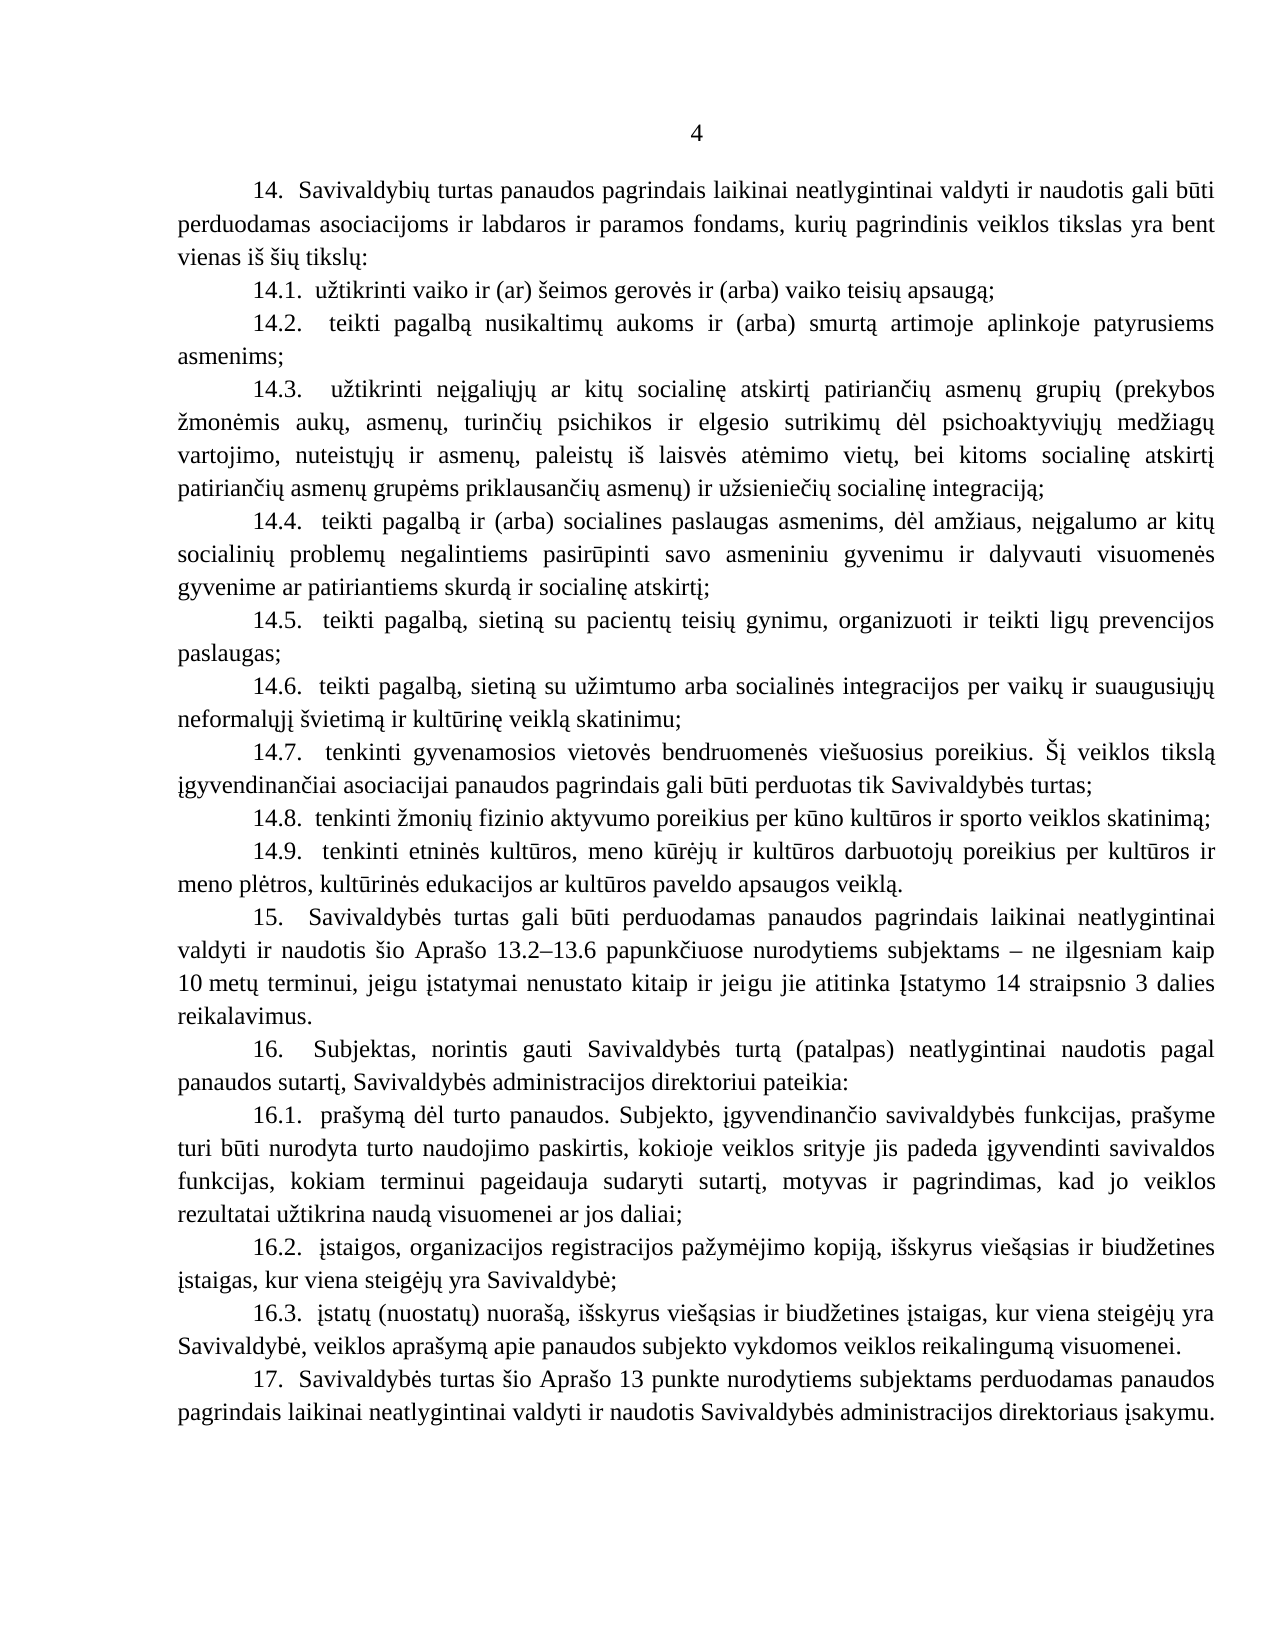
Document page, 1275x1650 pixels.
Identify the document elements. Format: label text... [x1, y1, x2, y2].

text 14.6. teikti pagalbą, sietiną su užimtumo arba socialinės integracijos per vaikų ir suaugusiųjų neformalųjį švietimą ir kultūrinę veiklą skatinimu; [177, 671, 1216, 733]
text 14.4. teikti pagalbą ir (arba) socialines paslaugas asmenims, dėl amžiaus, neįgalumo ar kitų socialinių problemų negalintiems pasirūpinti savo asmeniniu gyvenimu ir dalyvauti visuomenės gyvenime ar patiriantiems skurdą ir socialinę atskirtį; [177, 506, 1216, 601]
text 15. Savivaldybės turtas gali būti perduodamas panaudos pagrindais laikinai neatlygintinai valdyti ir naudotis šio Aprašo 13.2–13.6 papunkčiuose nurodytiems subjektams – ne ilgesniam kaip 10 metų terminui, jeigu įstatymai nenustato kitaip ir jeigu jie atitinka Įstatymo 14 straipsnio 3 dalies reikalavimus. [177, 902, 1216, 1030]
text 16.1. prašymą dėl turto panaudos. Subjekto, įgyvendinančio savivaldybės funkcijas, prašyme turi būti nurodyta turto naudojimo paskirtis, kokioje veiklos srityje jis padeda įgyvendinti savivaldos funkcijas, kokiam terminui pageidauja sudaryti sutartį, motyvas ir pagrindimas, kad jo veiklos rezultatai užtikrina naudą visuomenei ar jos daliai; [177, 1100, 1216, 1228]
text 14.1. užtikrinti vaiko ir (ar) šeimos gerovės ir (arba) vaiko teisių apsaugą; [177, 275, 1216, 303]
text 14. Savivaldybių turtas panaudos pagrindais laikinai neatlygintinai valdyti ir naudotis gali būti perduodamas asociacijoms ir labdaros ir paramos fondams, kurių pagrindinis veiklos tikslas yra bent vienas iš šių tikslų: [177, 176, 1216, 270]
text 17. Savivaldybės turtas šio Aprašo 13 punkte nurodytiems subjektams perduodamas panaudos pagrindais laikinai neatlygintinai valdyti ir naudotis Savivaldybės administracijos direktoriaus įsakymu. [177, 1364, 1216, 1426]
text 16. Subjektas, norintis gauti Savivaldybės turtą (patalpas) neatlygintinai naudotis pagal panaudos sutartį, Savivaldybės administracijos direktoriui pateikia: [177, 1034, 1216, 1096]
text 16.2. įstaigos, organizacijos registracijos pažymėjimo kopiją, išskyrus viešąsias ir biudžetines įstaigas, kur viena steigėjų yra Savivaldybė; [177, 1232, 1216, 1294]
text 14.2. teikti pagalbą nusikaltimų aukoms ir (arba) smurtą artimoje aplinkoje patyrusiems asmenims; [177, 308, 1216, 369]
text 14.3. užtikrinti neįgaliųjų ar kitų socialinę atskirtį patiriančių asmenų grupių (prekybos žmonėmis aukų, asmenų, turinčių psichikos ir elgesio sutrikimų dėl psichoaktyviųjų medžiagų vartojimo, nuteistųjų ir asmenų, paleistų iš laisvės atėmimo vietų, bei kitoms socialinę atskirtį patiriančių asmenų grupėms priklausančių asmenų) ir užsieniečių socialinę integraciją; [177, 374, 1216, 502]
text 14.7. tenkinti gyvenamosios vietovės bendruomenės viešuosius poreikius. Šį veiklos tikslą įgyvendinančiai asociacijai panaudos pagrindais gali būti perduotas tik Savivaldybės turtas; [177, 737, 1216, 799]
text 14.9. tenkinti etninės kultūros, meno kūrėjų ir kultūros darbuotojų poreikius per kultūros ir meno plėtros, kultūrinės edukacijos ar kultūros paveldo apsaugos veiklą. [177, 836, 1216, 898]
text 14.8. tenkinti žmonių fizinio aktyvumo poreikius per kūno kultūros ir sporto veiklos skatinimą; [177, 803, 1216, 832]
text 14.5. teikti pagalbą, sietiną su pacientų teisių gynimu, organizuoti ir teikti ligų prevencijos paslaugas; [177, 605, 1216, 667]
text 16.3. įstatų (nuostatų) nuorašą, išskyrus viešąsias ir biudžetines įstaigas, kur viena steigėjų yra Savivaldybė, veiklos aprašymą apie panaudos subjekto vykdomos veiklos reikalingumą visuomenei. [177, 1298, 1216, 1360]
